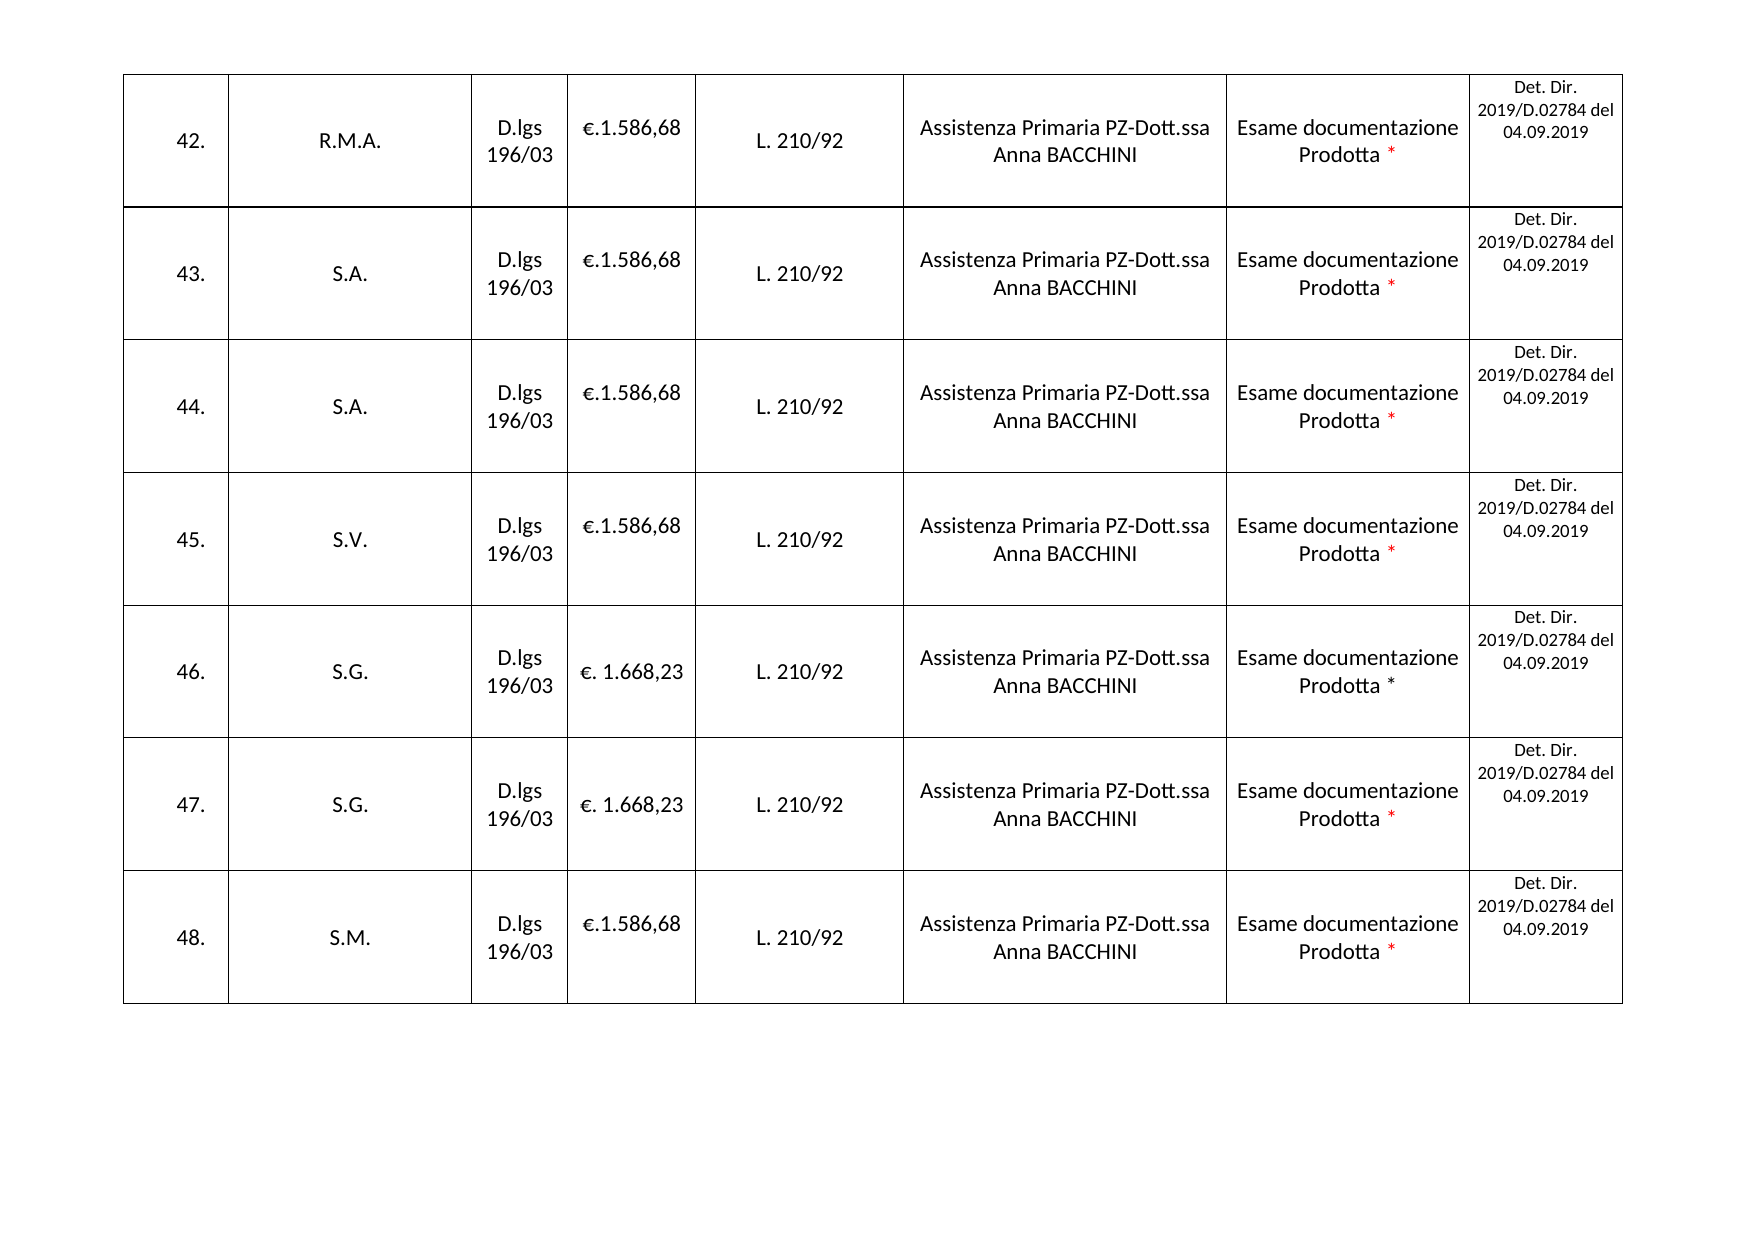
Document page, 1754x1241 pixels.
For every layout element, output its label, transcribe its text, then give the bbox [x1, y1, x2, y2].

table_cell [124, 208, 228, 339]
table_cell D.lgs 196/03 [472, 738, 567, 870]
table_cell Esame documentazione Prodotta * [1227, 871, 1469, 1003]
table_cell [124, 473, 228, 604]
table_cell €.1.586,68 [568, 473, 695, 604]
table_cell Det. Dir. 2019/D.02784 del 04.09.2019 [1470, 340, 1622, 472]
table_cell Assistenza Primaria PZ-Dott.ssa Anna BACCHINI [904, 208, 1226, 339]
table_cell [124, 871, 228, 1003]
table_cell Assistenza Primaria PZ-Dott.ssa Anna BACCHINI [904, 738, 1226, 870]
table_cell Assistenza Primaria PZ-Dott.ssa Anna BACCHINI [904, 340, 1226, 472]
table_cell Det. Dir. 2019/D.02784 del 04.09.2019 [1470, 606, 1622, 737]
table_cell Assistenza Primaria PZ-Dott.ssa Anna BACCHINI [904, 871, 1226, 1003]
table_cell Det. Dir. 2019/D.02784 del 04.09.2019 [1470, 871, 1622, 1003]
table_cell D.lgs 196/03 [472, 208, 567, 339]
table_cell Esame documentazione Prodotta * [1227, 340, 1469, 472]
table_cell Det. Dir. 2019/D.02784 del 04.09.2019 [1470, 208, 1622, 339]
table_cell L. 210/92 [696, 340, 903, 472]
table_cell L. 210/92 [696, 606, 903, 737]
table_cell S.M. [229, 871, 471, 1003]
table_cell L. 210/92 [696, 738, 903, 870]
table_cell S.A. [229, 208, 471, 339]
table_cell D.lgs 196/03 [472, 606, 567, 737]
table_cell Assistenza Primaria PZ-Dott.ssa Anna BACCHINI [904, 75, 1226, 206]
table_cell [124, 738, 228, 870]
table_cell Esame documentazione Prodotta * [1227, 606, 1469, 737]
table_cell D.lgs 196/03 [472, 473, 567, 604]
table_cell Det. Dir. 2019/D.02784 del 04.09.2019 [1470, 75, 1622, 206]
table_cell €. 1.668,23 [568, 738, 695, 870]
table_cell €.1.586,68 [568, 75, 695, 206]
table_cell Esame documentazione Prodotta * [1227, 75, 1469, 206]
table_cell Assistenza Primaria PZ-Dott.ssa Anna BACCHINI [904, 606, 1226, 737]
table_cell €.1.586,68 [568, 208, 695, 339]
table_cell D.lgs 196/03 [472, 340, 567, 472]
table_cell L. 210/92 [696, 75, 903, 206]
table_cell L. 210/92 [696, 208, 903, 339]
table_cell Assistenza Primaria PZ-Dott.ssa Anna BACCHINI [904, 473, 1226, 604]
table_cell L. 210/92 [696, 473, 903, 604]
table_cell S.V. [229, 473, 471, 604]
table_cell €.1.586,68 [568, 871, 695, 1003]
table_cell Esame documentazione Prodotta * [1227, 208, 1469, 339]
table_cell €. 1.668,23 [568, 606, 695, 737]
table_cell Esame documentazione Prodotta * [1227, 738, 1469, 870]
table_cell Esame documentazione Prodotta * [1227, 473, 1469, 604]
table_cell S.G. [229, 606, 471, 737]
table_cell R.M.A. [229, 75, 471, 206]
table_cell Det. Dir. 2019/D.02784 del 04.09.2019 [1470, 473, 1622, 604]
table_cell S.A. [229, 340, 471, 472]
table_cell Det. Dir. 2019/D.02784 del 04.09.2019 [1470, 738, 1622, 870]
table_cell D.lgs 196/03 [472, 871, 567, 1003]
table_cell [124, 340, 228, 472]
table_cell €.1.586,68 [568, 340, 695, 472]
table_cell S.G. [229, 738, 471, 870]
table_cell [124, 75, 228, 206]
table_cell [124, 606, 228, 737]
table_cell D.lgs 196/03 [472, 75, 567, 206]
table_cell L. 210/92 [696, 871, 903, 1003]
